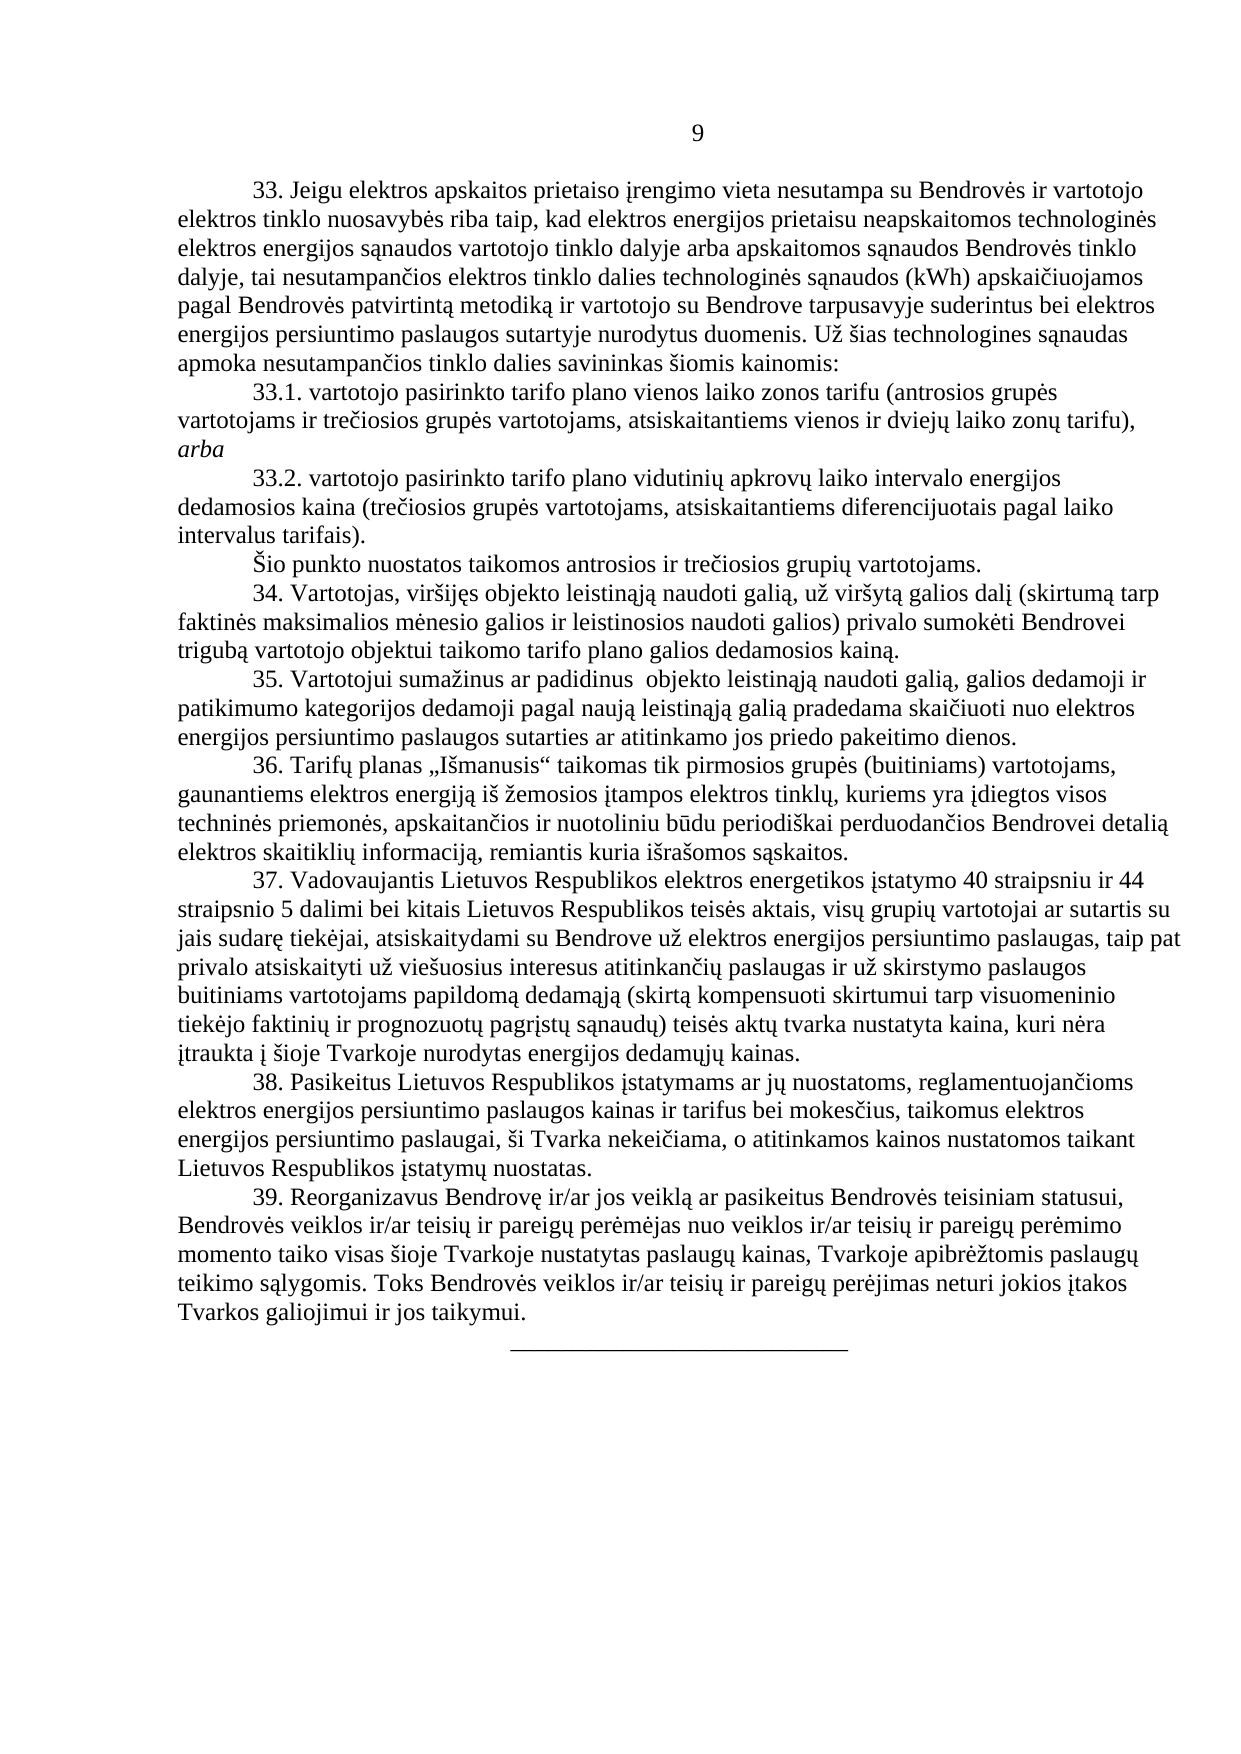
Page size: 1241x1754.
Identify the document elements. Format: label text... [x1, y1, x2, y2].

text 38. Pasikeitus Lietuvos Respublikos įstatymams ar jų nuostatoms, reglamentuojančioms elektros energijos persiuntimo paslaugos kainas ir tarifus bei mokesčius, taikomus elektros energijos persiuntimo paslaugai, ši Tvarka nekeičiama, o atitinkamos kainos nustatomos taikant Lietuvos Respublikos įstatymų nuostatas. [177, 1067, 1181, 1182]
text 37. Vadovaujantis Lietuvos Respublikos elektros energetikos įstatymo 40 straipsniu ir 44 straipsnio 5 dalimi bei kitais Lietuvos Respublikos teisės aktais, visų grupių vartotojai ar sutartis su jais sudarę tiekėjai, atsiskaitydami su Bendrove už elektros energijos persiuntimo paslaugas, taip pat privalo atsiskaityti už viešuosius interesus atitinkančių paslaugas ir už skirstymo paslaugos buitiniams vartotojams papildomą dedamąją (skirtą kompensuoti skirtumui tarp visuomeninio tiekėjo faktinių ir prognozuotų pagrįstų sąnaudų) teisės aktų tvarka nustatyta kaina, kuri nėra įtraukta į šioje Tvarkoje nurodytas energijos dedamųjų kainas. [177, 866, 1181, 1067]
text 34. Vartotojas, viršijęs objekto leistinąją naudoti galią, už viršytą galios dalį (skirtumą tarp faktinės maksimalios mėnesio galios ir leistinosios naudoti galios) privalo sumokėti Bendrovei trigubą vartotojo objektui taikomo tarifo plano galios dedamosios kainą. [177, 578, 1181, 664]
text 33.1. vartotojo pasirinkto tarifo plano vienos laiko zonos tarifu (antrosios grupės vartotojams ir trečiosios grupės vartotojams, atsiskaitantiems vienos ir dviejų laiko zonų tarifu), arba [177, 377, 1181, 463]
text 36. Tarifų planas „Išmanusis“ taikomas tik pirmosios grupės (buitiniams) vartotojams, gaunantiems elektros energiją iš žemosios įtampos elektros tinklų, kuriems yra įdiegtos visos techninės priemonės, apskaitančios ir nuotoliniu būdu periodiškai perduodančios Bendrovei detalią elektros skaitiklių informaciją, remiantis kuria išrašomos sąskaitos. [177, 751, 1181, 866]
text 35. Vartotojui sumažinus ar padidinus objekto leistinąją naudoti galią, galios dedamoji ir patikimumo kategorijos dedamoji pagal naują leistinąją galią pradedama skaičiuoti nuo elektros energijos persiuntimo paslaugos sutarties ar atitinkamo jos priedo pakeitimo dienos. [177, 664, 1181, 751]
text 33.2. vartotojo pasirinkto tarifo plano vidutinių apkrovų laiko intervalo energijos dedamosios kaina (trečiosios grupės vartotojams, atsiskaitantiems diferencijuotais pagal laiko intervalus tarifais). [177, 463, 1181, 549]
text Šio punkto nuostatos taikomos antrosios ir trečiosios grupių vartotojams. [177, 549, 1181, 578]
text 39. Reorganizavus Bendrovę ir/ar jos veiklą ar pasikeitus Bendrovės teisiniam statusui, Bendrovės veiklos ir/ar teisių ir pareigų perėmėjas nuo veiklos ir/ar teisių ir pareigų perėmimo momento taiko visas šioje Tvarkoje nustatytas paslaugų kainas, Tvarkoje apibrėžtomis paslaugų teikimo sąlygomis. Toks Bendrovės veiklos ir/ar teisių ir pareigų perėjimas neturi jokios įtakos Tvarkos galiojimui ir jos taikymui. [177, 1182, 1181, 1326]
text 33. Jeigu elektros apskaitos prietaiso įrengimo vieta nesutampa su Bendrovės ir vartotojo elektros tinklo nuosavybės riba taip, kad elektros energijos prietaisu neapskaitomos technologinės elektros energijos sąnaudos vartotojo tinklo dalyje arba apskaitomos sąnaudos Bendrovės tinklo dalyje, tai nesutampančios elektros tinklo dalies technologinės sąnaudos (kWh) apskaičiuojamos pagal Bendrovės patvirtintą metodiką ir vartotojo su Bendrove tarpusavyje suderintus bei elektros energijos persiuntimo paslaugos sutartyje nurodytus duomenis. Už šias technologines sąnaudas apmoka nesutampančios tinklo dalies savininkas šiomis kainomis: [177, 176, 1181, 377]
text ___________________________ [177, 1326, 1181, 1354]
